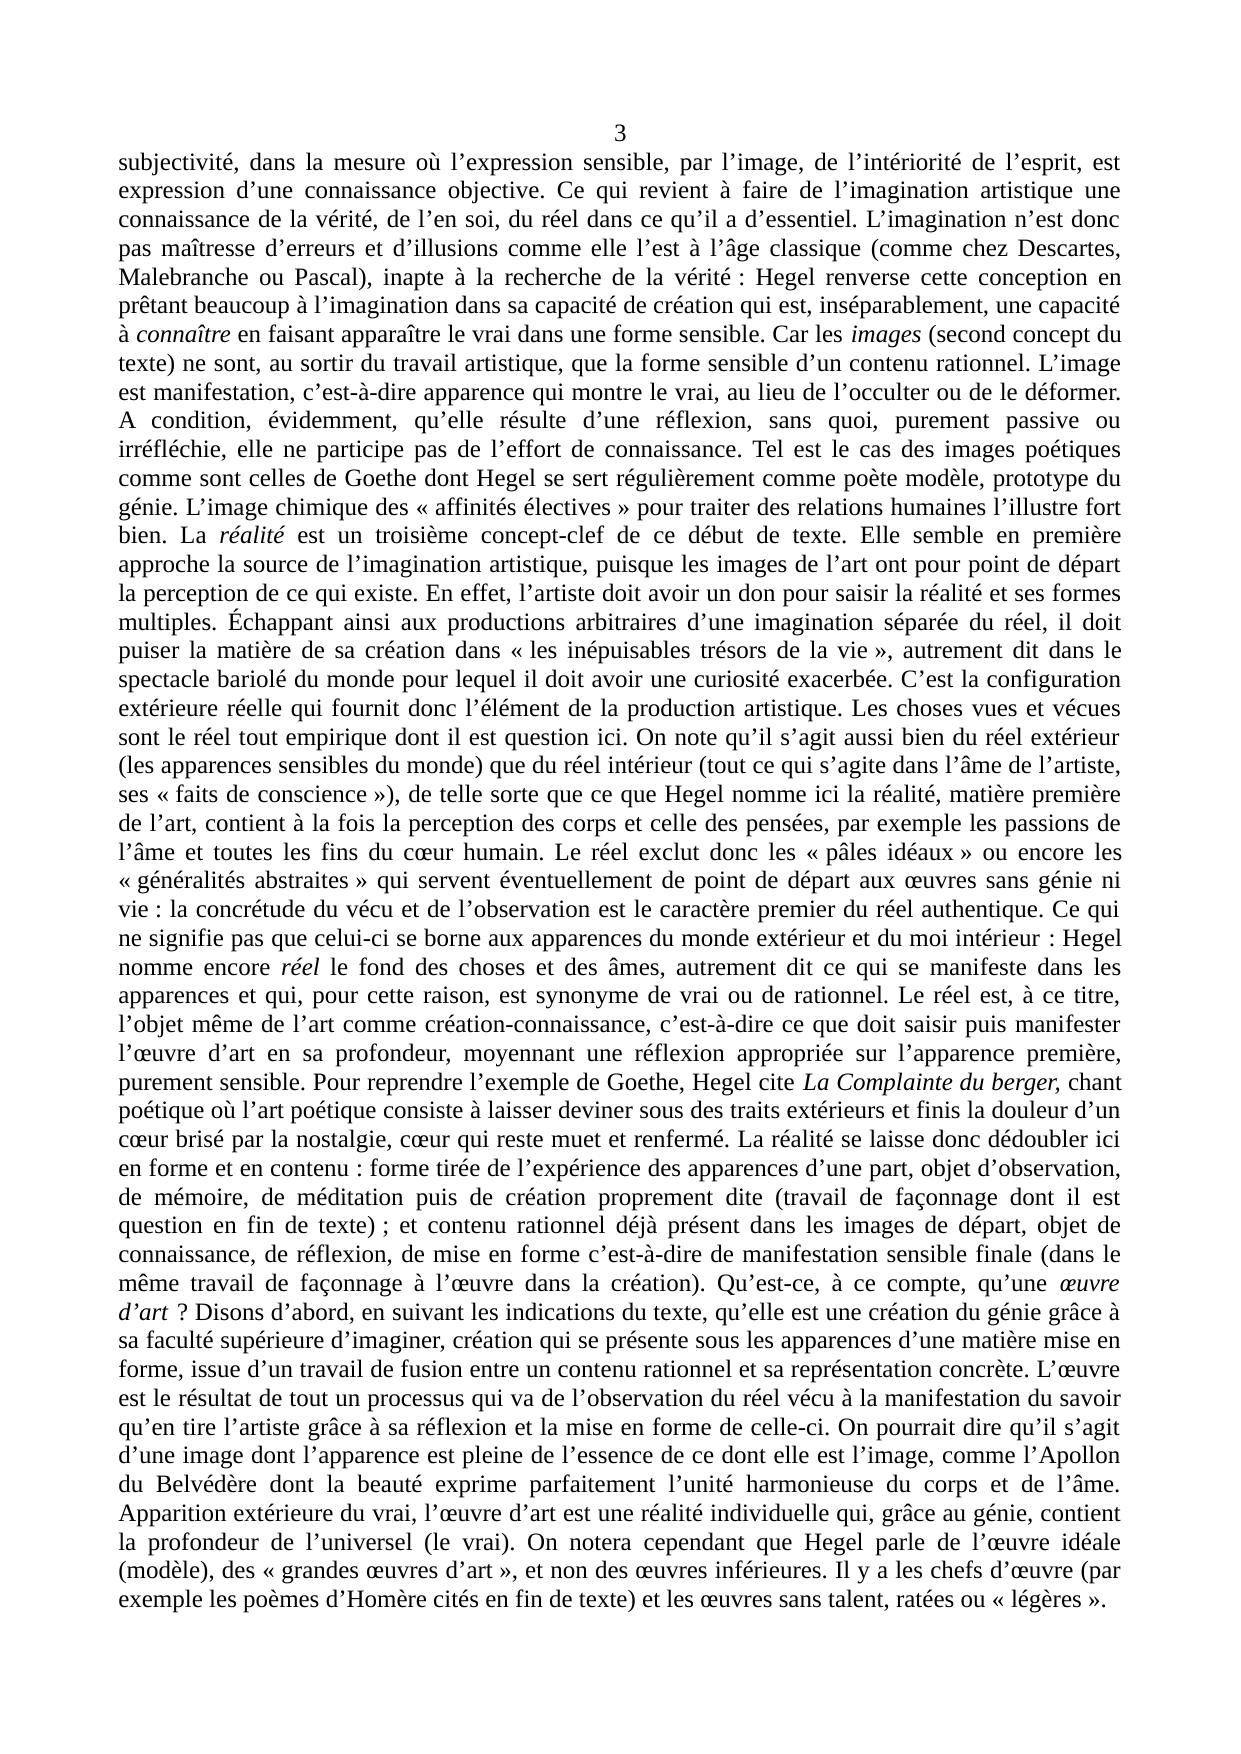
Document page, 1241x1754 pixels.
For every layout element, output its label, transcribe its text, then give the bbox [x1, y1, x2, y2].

text 3 [118, 118, 1122, 147]
text subjectivité, dans la mesure où l’expression sensible, par l’image, de l’intériorité de l’esprit, est expression d’une connaissance objective. Ce qui revient à faire de l’imagination artistique une connaissance de la vérité, de l’en soi, du réel dans ce qu’il a d’essentiel. L’imagination n’est donc pas maîtresse d’erreurs et d’illusions comme elle l’est à l’âge classique (comme chez Descartes, Malebranche ou Pascal), inapte à la recherche de la vérité : Hegel renverse cette conception en prêtant beaucoup à l’imagination dans sa capacité de création qui est, inséparablement, une capacité à connaître en faisant apparaître le vrai dans une forme sensible. Car les images (second concept du texte) ne sont, au sortir du travail artistique, que la forme sensible d’un contenu rationnel. L’image est manifestation, c’est-à-dire apparence qui montre le vrai, au lieu de l’occulter ou de le déformer. A condition, évidemment, qu’elle résulte d’une réflexion, sans quoi, purement passive ou irréfléchie, elle ne participe pas de l’effort de connaissance. Tel est le cas des images poétiques comme sont celles de Goethe dont Hegel se sert régulièrement comme poète modèle, prototype du génie. L’image chimique des « affinités électives » pour traiter des relations humaines l’illustre fort bien. La réalité est un troisième concept-clef de ce début de texte. Elle semble en première approche la source de l’imagination artistique, puisque les images de l’art ont pour point de départ la perception de ce qui existe. En effet, l’artiste doit avoir un don pour saisir la réalité et ses formes multiples. Échappant ainsi aux productions arbitraires d’une imagination séparée du réel, il doit puiser la matière de sa création dans « les inépuisables trésors de la vie », autrement dit dans le spectacle bariolé du monde pour lequel il doit avoir une curiosité exacerbée. C’est la configuration extérieure réelle qui fournit donc l’élément de la production artistique. Les choses vues et vécues sont le réel tout empirique dont il est question ici. On note qu’il s’agit aussi bien du réel extérieur (les apparences sensibles du monde) que du réel intérieur (tout ce qui s’agite dans l’âme de l’artiste, ses « faits de conscience »), de telle sorte que ce que Hegel nomme ici la réalité, matière première de l’art, contient à la fois la perception des corps et celle des pensées, par exemple les passions de l’âme et toutes les fins du cœur humain. Le réel exclut donc les « pâles idéaux » ou encore les « généralités abstraites » qui servent éventuellement de point de départ aux œuvres sans génie ni vie : la concrétude du vécu et de l’observation est le caractère premier du réel authentique. Ce qui ne signifie pas que celui-ci se borne aux apparences du monde extérieur et du moi intérieur : Hegel nomme encore réel le fond des choses et des âmes, autrement dit ce qui se manifeste dans les apparences et qui, pour cette raison, est synonyme de vrai ou de rationnel. Le réel est, à ce titre, l’objet même de l’art comme création-connaissance, c’est-à-dire ce que doit saisir puis manifester l’œuvre d’art en sa profondeur, moyennant une réflexion appropriée sur l’apparence première, purement sensible. Pour reprendre l’exemple de Goethe, Hegel cite La Complainte du berger, chant poétique où l’art poétique consiste à laisser deviner sous des traits extérieurs et finis la douleur d’un cœur brisé par la nostalgie, cœur qui reste muet et renfermé. La réalité se laisse donc dédoubler ici en forme et en contenu : forme tirée de l’expérience des apparences d’une part, objet d’observation, de mémoire, de méditation puis de création proprement dite (travail de façonnage dont il est question en fin de texte) ; et contenu rationnel déjà présent dans les images de départ, objet de connaissance, de réflexion, de mise en forme c’est-à-dire de manifestation sensible finale (dans le même travail de façonnage à l’œuvre dans la création). Qu’est-ce, à ce compte, qu’une œuvre d’art ? Disons d’abord, en suivant les indications du texte, qu’elle est une création du génie grâce à sa faculté supérieure d’imaginer, création qui se présente sous les apparences d’une matière mise en forme, issue d’un travail de fusion entre un contenu rationnel et sa représentation concrète. L’œuvre est le résultat de tout un processus qui va de l’observation du réel vécu à la manifestation du savoir qu’en tire l’artiste grâce à sa réflexion et la mise en forme de celle-ci. On pourrait dire qu’il s’agit d’une image dont l’apparence est pleine de l’essence de ce dont elle est l’image, comme l’Apollon du Belvédère dont la beauté exprime parfaitement l’unité harmonieuse du corps et de l’âme. Apparition extérieure du vrai, l’œuvre d’art est une réalité individuelle qui, grâce au génie, contient la profondeur de l’universel (le vrai). On notera cependant que Hegel parle de l’œuvre idéale (modèle), des « grandes œuvres d’art », et non des œuvres inférieures. Il y a les chefs d’œuvre (par exemple les poèmes d’Homère cités en fin de texte) et les œuvres sans talent, ratées ou « légères ». [118, 147, 1122, 1613]
